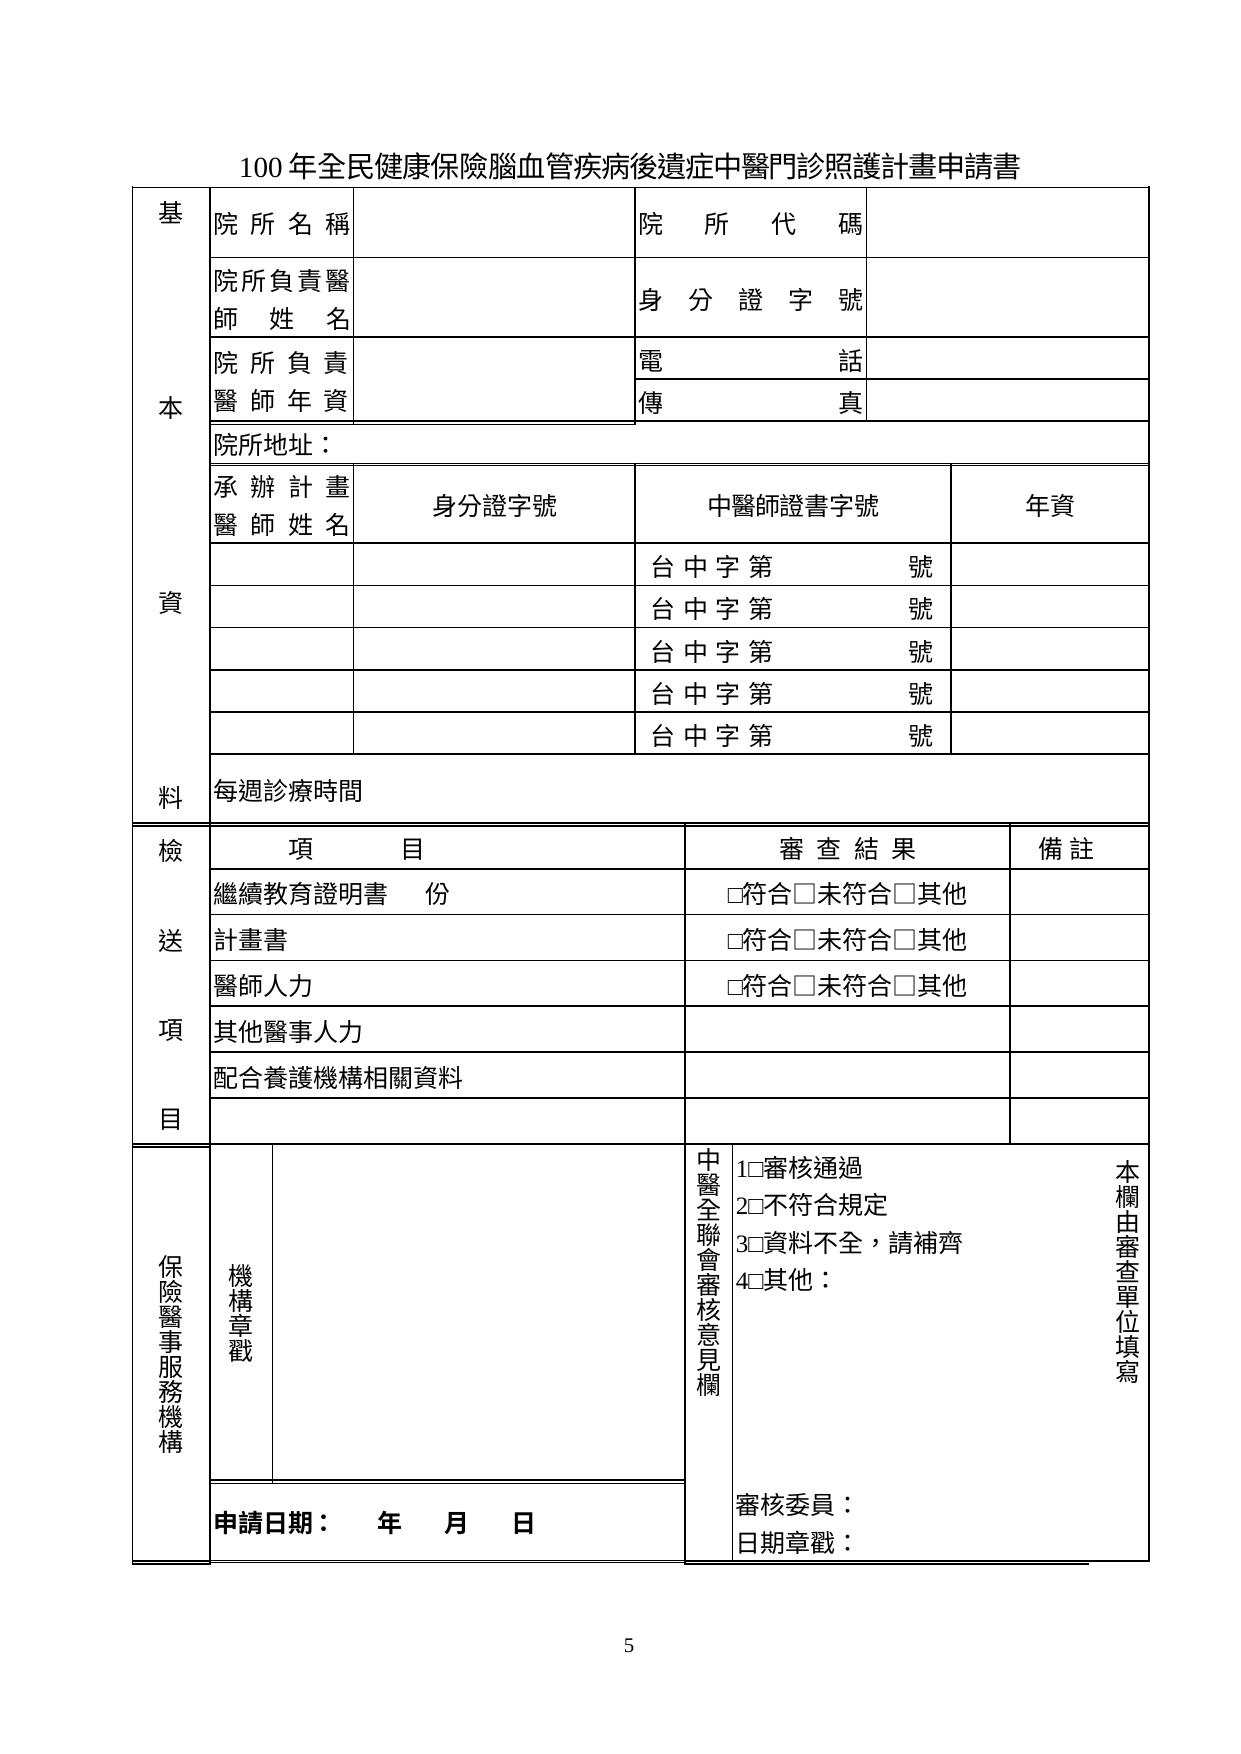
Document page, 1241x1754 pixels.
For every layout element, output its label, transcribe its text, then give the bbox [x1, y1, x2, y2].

table_cell 檢送項目 [133, 827, 209, 1143]
table_cell 電話 [636, 338, 866, 378]
table_cell [952, 544, 1148, 584]
table_cell [354, 258, 634, 336]
table_cell [952, 586, 1148, 627]
table_cell [952, 671, 1148, 711]
table_cell 機構章戳 [211, 1145, 272, 1479]
table_cell 承辦計畫 醫師姓名 [211, 466, 353, 542]
table_cell [354, 338, 634, 420]
table_cell [354, 544, 634, 584]
table_cell 台中字第 號 [636, 544, 950, 584]
text 100年全民健康保險腦血管疾病後遺症中醫門診照護計畫申請書 [139, 143, 1122, 186]
table_cell 其他醫事人力 [211, 1007, 684, 1051]
table_cell 年資 [952, 466, 1148, 542]
table_cell 審 查 結 果 [686, 827, 1009, 868]
table_cell □符合□未符合□其他 [686, 870, 1009, 914]
table_cell 中醫師證書字號 [636, 466, 950, 542]
table_cell 每週診療時間 [211, 755, 1148, 822]
table_cell 院所負責醫師姓名 [211, 258, 353, 336]
table_cell [1011, 1053, 1148, 1097]
table_cell [686, 1099, 1009, 1143]
table_cell 院所地址： [211, 422, 1148, 463]
table_cell 項 目 [211, 827, 684, 868]
table_cell [273, 1145, 684, 1479]
table_cell 台中字第 號 [636, 671, 950, 711]
table_header [867, 188, 1148, 256]
table_header 院所代碼 [636, 188, 866, 256]
table_cell [686, 1007, 1009, 1051]
table_cell [952, 713, 1148, 753]
table_cell [354, 586, 634, 627]
table_cell 繼續教育證明書 份 [211, 870, 684, 914]
table_cell 申請日期： 年 月 日 [211, 1484, 684, 1560]
table_cell [1011, 1007, 1148, 1051]
table_cell □符合□未符合□其他 [686, 915, 1009, 959]
table_cell [1011, 915, 1148, 959]
table_header 院所名稱 [211, 188, 353, 256]
table_cell □符合□未符合□其他 [686, 961, 1009, 1005]
table_cell [867, 338, 1148, 378]
table_cell 身分證字號 [636, 258, 866, 336]
table_cell [867, 380, 1148, 420]
table_cell [211, 544, 353, 584]
table_cell 院所負責 醫師年資 [211, 338, 353, 420]
table_cell 中醫全聯會審核意見欄 [686, 1145, 732, 1560]
table_cell 保險醫事服務機構 [133, 1148, 209, 1560]
table_cell [1011, 870, 1148, 914]
text [123, 0, 248, 56]
table_cell [1011, 1099, 1148, 1143]
table_cell [354, 671, 634, 711]
table_cell 本欄由審查單位填寫 [1089, 1145, 1148, 1560]
table_cell 醫師人力 [211, 961, 684, 1005]
table_cell 身分證字號 [354, 466, 634, 542]
table_cell [211, 713, 353, 753]
table_cell [867, 258, 1148, 336]
table_cell 傳真 [636, 380, 866, 420]
table_cell 1□審核通過 2□不符合規定 3□資料不全，請補齊 4□其他： 審核委員： 日期章戳： [733, 1145, 1089, 1560]
table_cell 台中字第 號 [636, 586, 950, 627]
table_cell [354, 628, 634, 669]
table_cell [211, 628, 353, 669]
table_cell [686, 1053, 1009, 1097]
table_cell [354, 713, 634, 753]
table_cell 備 註 [1011, 827, 1148, 868]
table_cell [211, 1099, 684, 1143]
table_cell [952, 628, 1148, 669]
table_cell 計畫書 [211, 915, 684, 959]
table_cell [211, 671, 353, 711]
table_header [354, 188, 634, 256]
table_cell 台中字第 號 [636, 628, 950, 669]
table_header 基本資料 [133, 188, 209, 822]
table_cell 配合養護機構相關資料 [211, 1053, 684, 1097]
table_cell [211, 586, 353, 627]
table_cell [1011, 961, 1148, 1005]
table_cell 台中字第 號 [636, 713, 950, 753]
